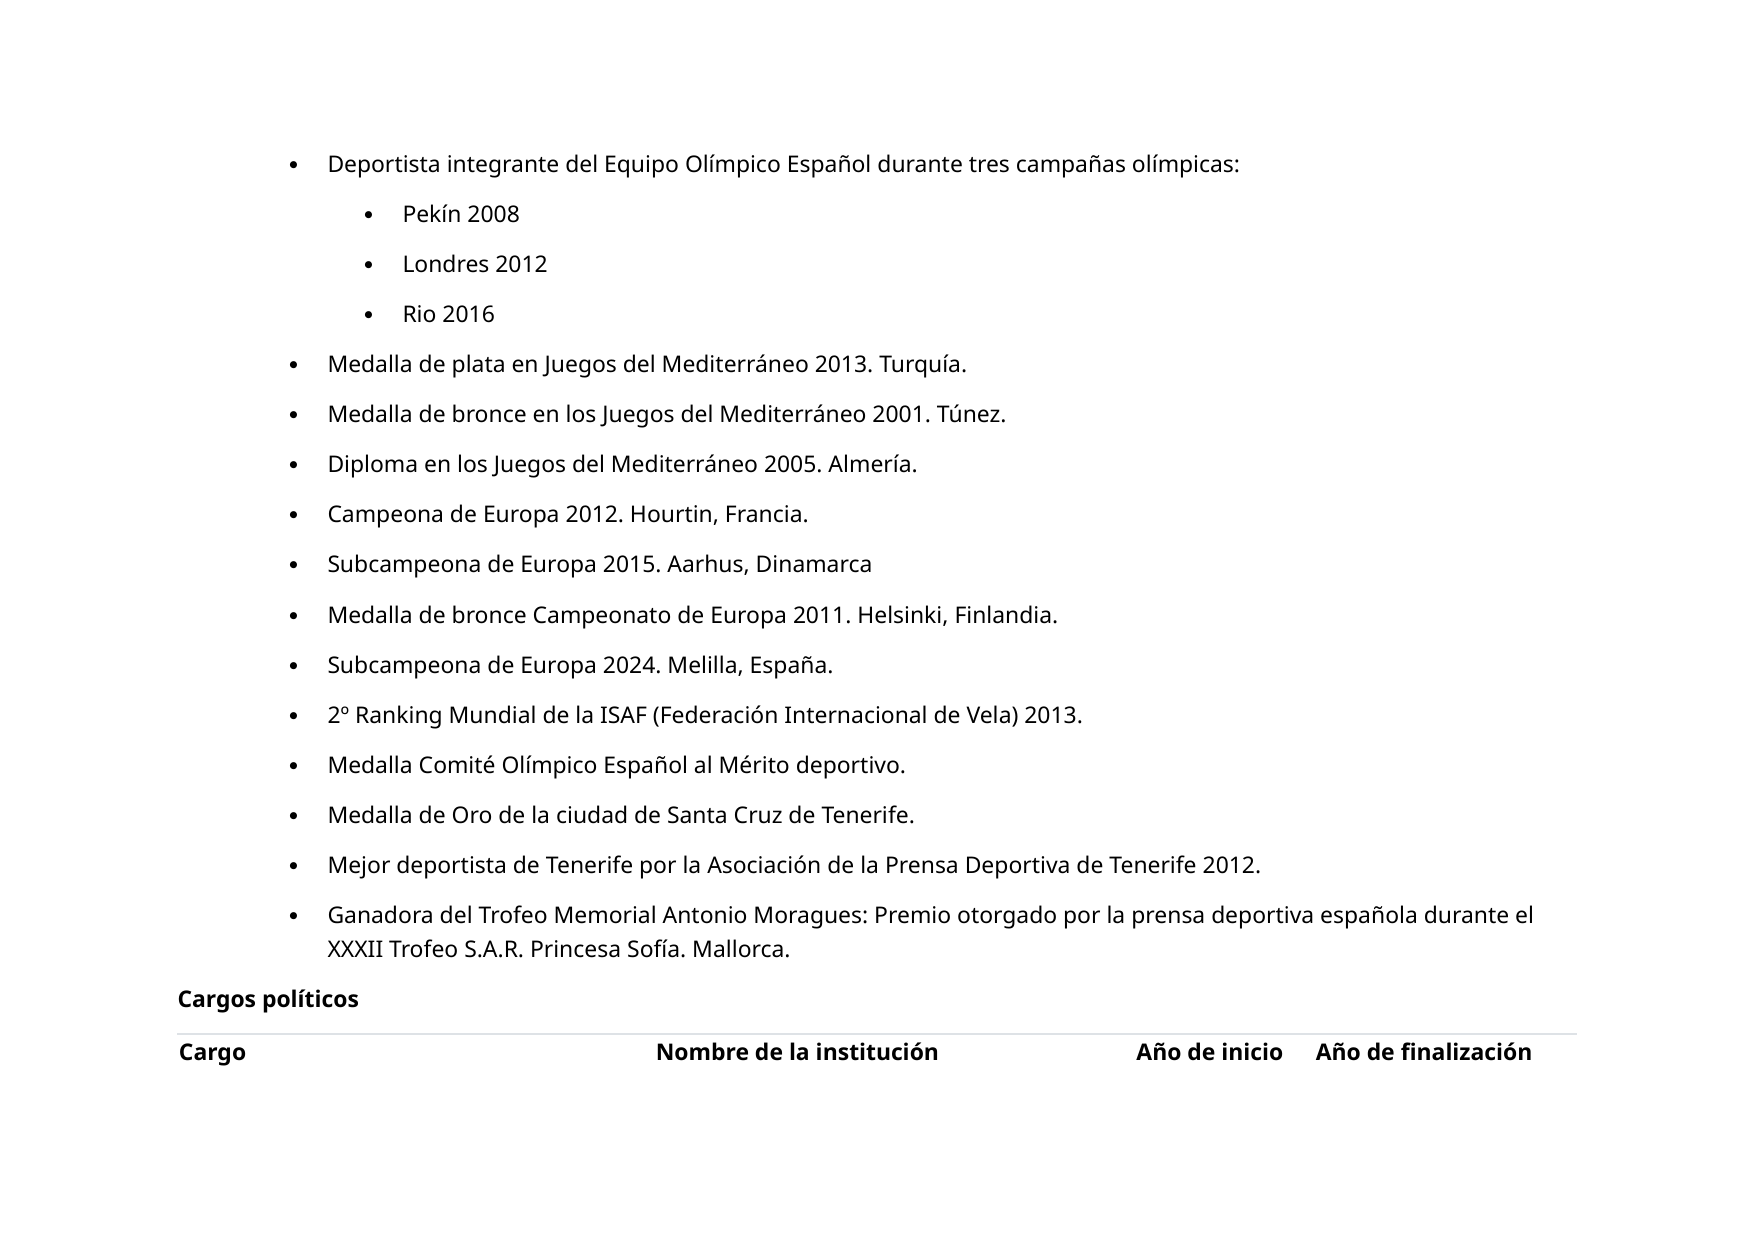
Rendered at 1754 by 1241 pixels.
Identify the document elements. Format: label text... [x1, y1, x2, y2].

list Subcampeona de Europa 2015. Aarhus, Dinamarca [290, 548, 1577, 580]
list Medalla de Oro de la ciudad de Santa Cruz de Tenerife. [290, 799, 1577, 830]
list Rio 2016 [365, 298, 1577, 329]
table_header Nombre de la institución [654, 1035, 1134, 1087]
list Ganadora del Trofeo Memorial Antonio Moragues: Premio otorgado por la prensa deportiva española durante el XXXII Trofeo S.A.R. Princesa Sofía. Mallorca. [290, 899, 1577, 964]
list Mejor deportista de Tenerife por la Asociación de la Prensa Deportiva de Tenerife 2012. [290, 849, 1577, 880]
list Deportista integrante del Equipo Olímpico Español durante tres campañas olímpicas: [290, 148, 1577, 179]
list Medalla de bronce en los Juegos del Mediterráneo 2001. Túnez. [290, 398, 1577, 429]
list Medalla de plata en Juegos del Mediterráneo 2013. Turquía. [290, 348, 1577, 379]
list Campeona de Europa 2012. Hourtin, Francia. [290, 498, 1577, 529]
list Medalla de bronce Campeonato de Europa 2011. Helsinki, Finlandia. [290, 598, 1577, 630]
list Subcampeona de Europa 2024. Melilla, España. [290, 649, 1577, 680]
list Diploma en los Juegos del Mediterráneo 2005. Almería. [290, 448, 1577, 479]
table_header Año de finalización [1314, 1035, 1577, 1087]
text Cargos políticos [177, 983, 1577, 1014]
list Pekín 2008 [365, 198, 1577, 229]
list 2º Ranking Mundial de la ISAF (Federación Internacional de Vela) 2013. [290, 699, 1577, 730]
table_header Cargo [177, 1035, 654, 1087]
list Medalla Comité Olímpico Español al Mérito deportivo. [290, 749, 1577, 780]
table_header Año de inicio [1135, 1035, 1314, 1087]
list Londres 2012 [365, 248, 1577, 279]
